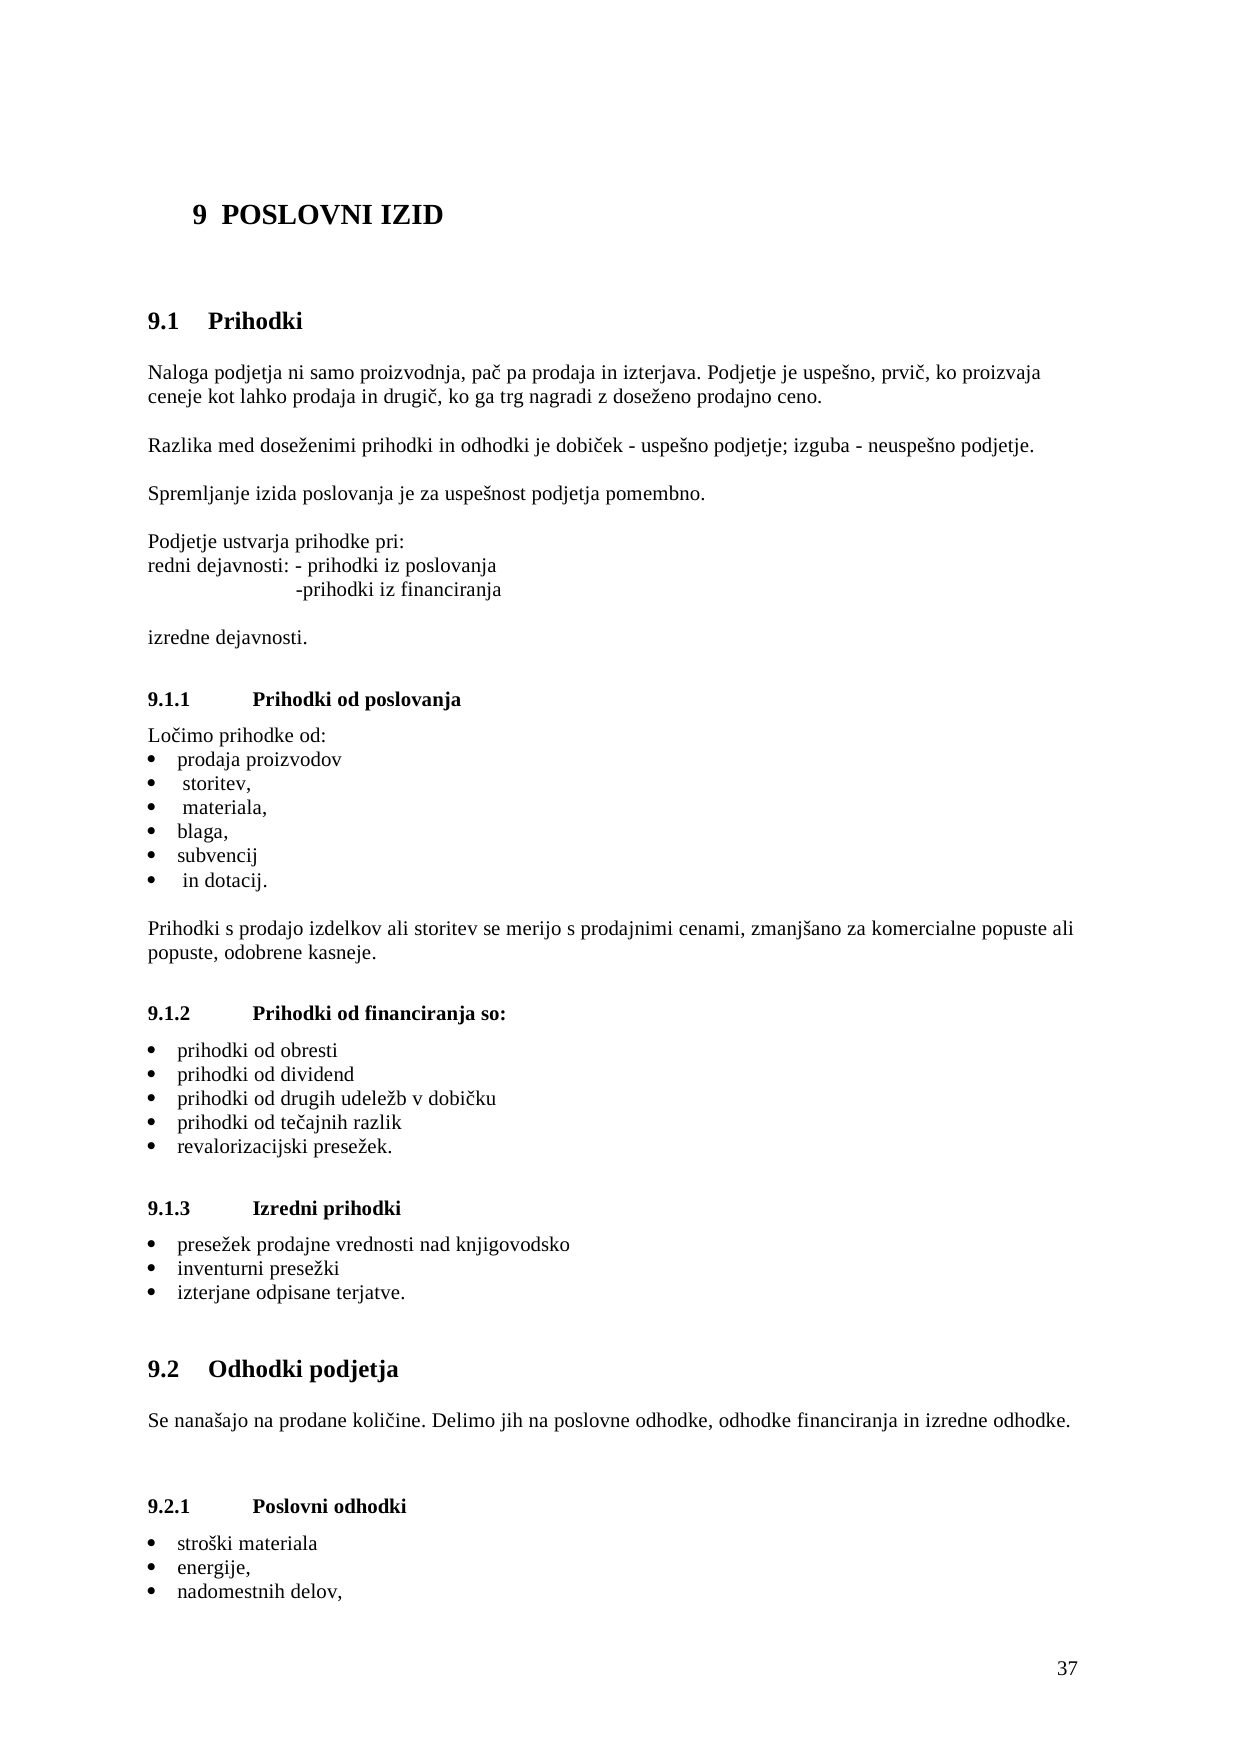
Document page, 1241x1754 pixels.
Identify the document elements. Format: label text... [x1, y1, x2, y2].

list stroški materiala [148, 1531, 1078, 1554]
subtitle Prihodki od poslovanja [148, 686, 1078, 711]
text Se nanašajo na prodane količine. Delimo jih na poslovne odhodke, odhodke financiranja in izredne odhodke. [148, 1408, 1078, 1432]
list in dotacij. [148, 867, 1078, 891]
list izterjane odpisane terjatve. [148, 1280, 1078, 1304]
text -prihodki iz financiranja [148, 577, 1078, 601]
list storitev, [148, 771, 1078, 795]
list prihodki od dividend [148, 1062, 1078, 1086]
subtitle Izredni prihodki [148, 1196, 1078, 1219]
subtitle POSLOVNI IZID [148, 198, 1078, 231]
list materiala, [148, 795, 1078, 819]
list revalorizacijski presežek. [148, 1134, 1078, 1158]
subtitle Prihodki od financiranja so: [148, 1001, 1078, 1025]
text Spremljanje izida poslovanja je za uspešnost podjetja pomembno. [148, 481, 1078, 504]
subtitle Poslovni odhodki [148, 1494, 1078, 1518]
list prihodki od drugih udeležb v dobičku [148, 1086, 1078, 1110]
subtitle Prihodki [148, 306, 1078, 335]
list prihodki od tečajnih razlik [148, 1110, 1078, 1134]
list nadomestnih delov, [148, 1579, 1078, 1603]
list presežek prodajne vrednosti nad knjigovodsko [148, 1232, 1078, 1256]
list blaga, [148, 819, 1078, 843]
text izredne dejavnosti. [148, 625, 1078, 649]
text Prihodki s prodajo izdelkov ali storitev se merijo s prodajnimi cenami, zmanjšano za komercialne popuste ali popuste, odobrene kasneje. [148, 916, 1078, 964]
text redni dejavnosti: - prihodki iz poslovanja [148, 553, 1078, 577]
text Naloga podjetja ni samo proizvodnja, pač pa prodaja in izterjava. Podjetje je uspešno, prvič, ko proizvaja ceneje kot lahko prodaja in drugič, ko ga trg nagradi z doseženo prodajno ceno. [148, 360, 1078, 408]
list energije, [148, 1554, 1078, 1579]
text Ločimo prihodke od: [148, 723, 1078, 747]
list inventurni presežki [148, 1256, 1078, 1280]
text Podjetje ustvarja prihodke pri: [148, 529, 1078, 553]
list subvencij [148, 843, 1078, 867]
text Razlika med doseženimi prihodki in odhodki je dobiček - uspešno podjetje; izguba - neuspešno podjetje. [148, 432, 1078, 456]
list prodaja proizvodov [148, 747, 1078, 771]
list prihodki od obresti [148, 1038, 1078, 1062]
subtitle Odhodki podjetja [148, 1354, 1078, 1383]
